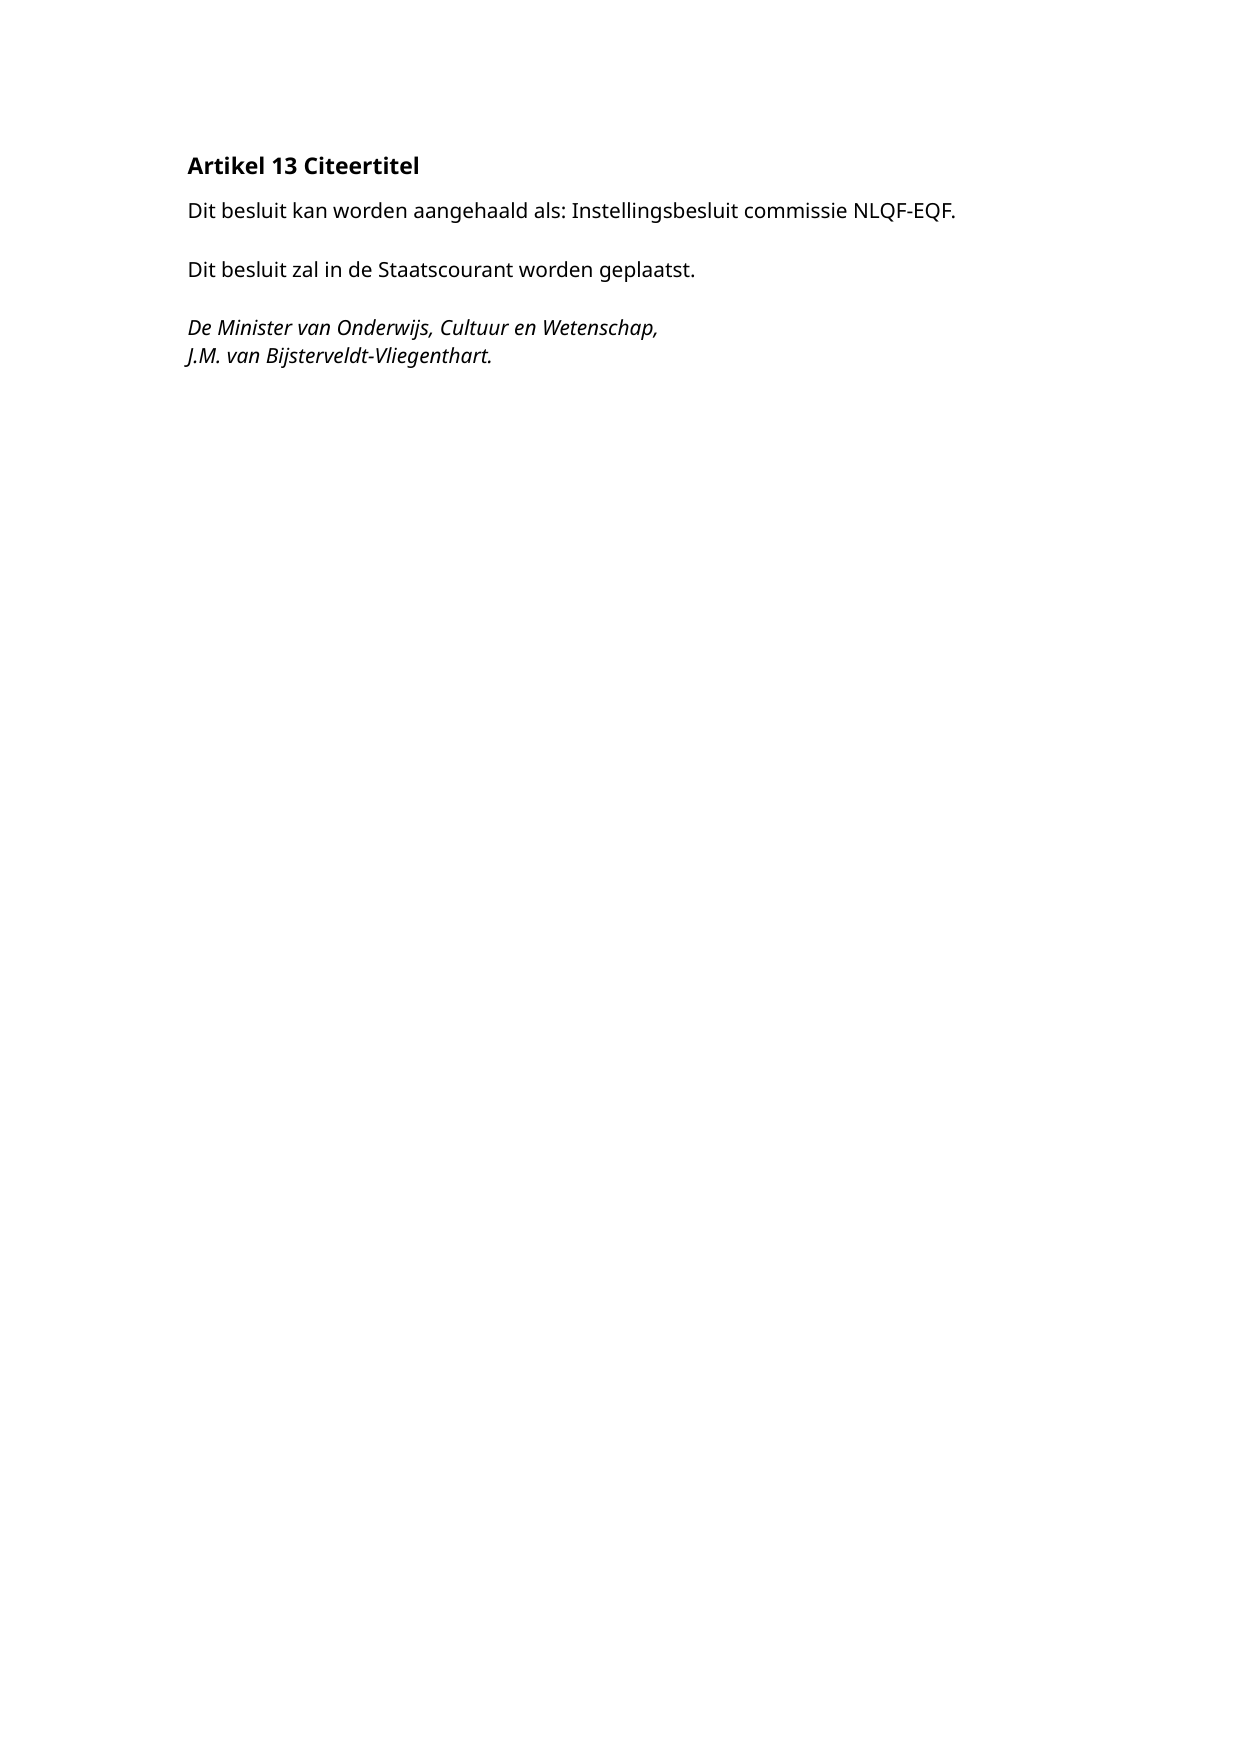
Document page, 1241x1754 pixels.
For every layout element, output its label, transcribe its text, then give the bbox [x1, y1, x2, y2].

text Dit besluit kan worden aangehaald als: Instellingsbesluit commissie NLQF-EQF. [187, 196, 1053, 225]
text Dit besluit zal in de Staatscourant worden geplaatst. [187, 255, 1053, 283]
text De Minister van Onderwijs, Cultuur en Wetenschap, [187, 313, 1053, 342]
subtitle Artikel 13 Citeertitel [187, 150, 1053, 181]
text J.M. van Bijsterveldt-Vliegenthart. [187, 342, 1053, 370]
